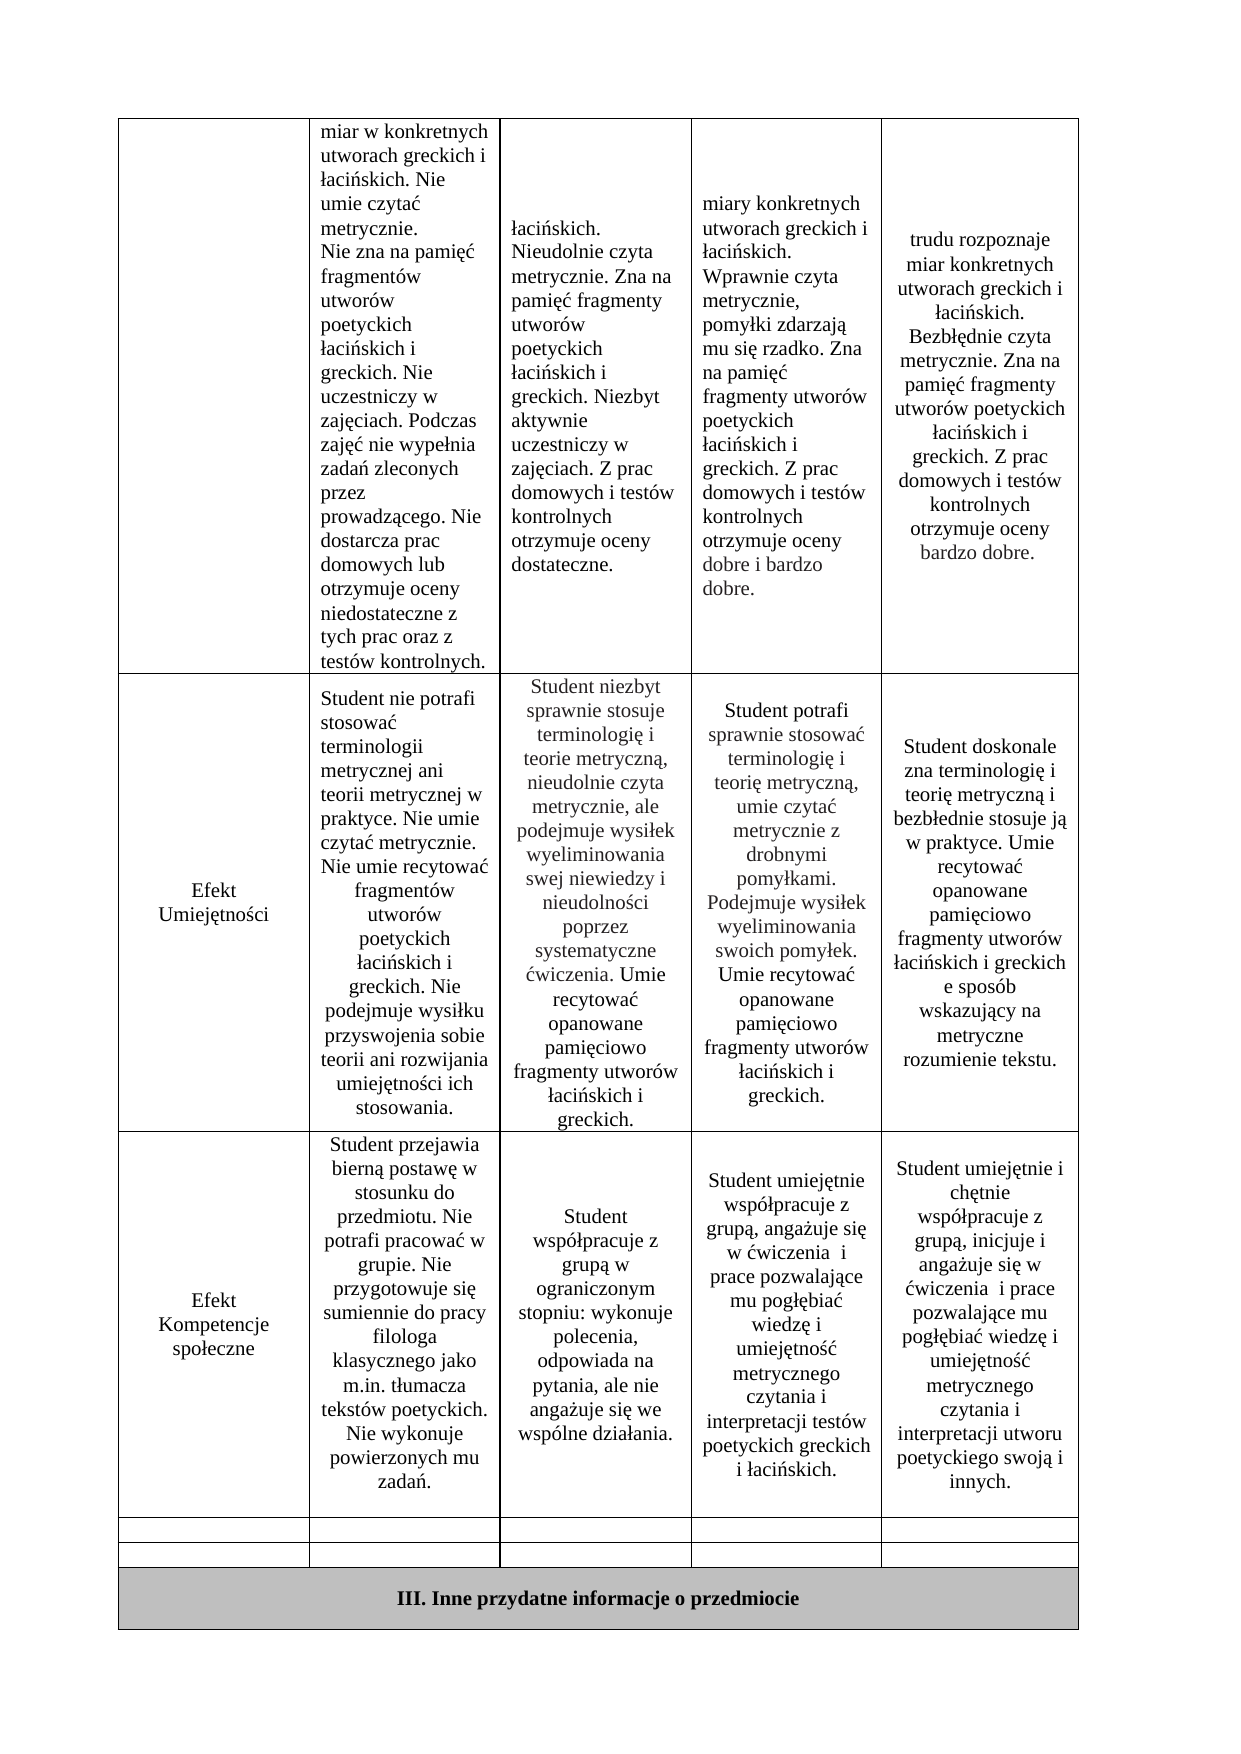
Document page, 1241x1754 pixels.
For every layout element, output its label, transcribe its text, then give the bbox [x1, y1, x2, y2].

table_cell Student umiejętnie i chętnie współpracuje z grupą, inicjuje i angażuje się w ćwiczenia i prace pozwalające mu pogłębiać wiedzę i umiejętność metrycznego czytania i interpretacji utworu poetyckiego swoją i innych. [882, 1132, 1078, 1517]
table_cell [692, 1518, 881, 1542]
table_cell Student doskonale zna terminologię i teorię metryczną i bezbłednie stosuje ją w praktyce. Umie recytować opanowane pamięciowo fragmenty utworów łacińskich i greckich e sposób wskazujący na metryczne rozumienie tekstu. [882, 674, 1078, 1131]
table_cell [119, 119, 309, 673]
table_cell łacińskich. Nieudolnie czyta metrycznie. Zna na pamięć fragmenty utworów poetyckich łacińskich i greckich. Niezbyt aktywnie uczestniczy w zajęciach. Z prac domowych i testów kontrolnych otrzymuje oceny dostateczne. [501, 119, 691, 673]
table_cell miar w konkretnych utworach greckich i łacińskich. Nie umie czytać metrycznie. Nie zna na pamięć fragmentów utworów poetyckich łacińskich i greckich. Nie uczestniczy w zajęciach. Podczas zajęć nie wypełnia zadań zleconych przez prowadzącego. Nie dostarcza prac domowych lub otrzymuje oceny niedostateczne z tych prac oraz z testów kontrolnych. [310, 119, 499, 673]
table_cell [310, 1543, 499, 1567]
table_cell [501, 1518, 691, 1542]
table_cell Student współpracuje z grupą w ograniczonym stopniu: wykonuje polecenia, odpowiada na pytania, ale nie angażuje się we wspólne działania. [501, 1132, 691, 1517]
table_cell Student umiejętnie współpracuje z grupą, angażuje się w ćwiczenia i prace pozwalające mu pogłębiać wiedzę i umiejętność metrycznego czytania i interpretacji testów poetyckich greckich i łacińskich. [692, 1132, 881, 1517]
table_cell [882, 1518, 1078, 1542]
table_cell [882, 1543, 1078, 1567]
table_cell Student potrafi sprawnie stosować terminologię i teorię metryczną, umie czytać metrycznie z drobnymi pomyłkami. Podejmuje wysiłek wyeliminowania swoich pomyłek. Umie recytować opanowane pamięciowo fragmenty utworów łacińskich i greckich. [692, 674, 881, 1131]
table_cell [501, 1543, 691, 1567]
table_cell [692, 1543, 881, 1567]
table_cell trudu rozpoznaje miar konkretnych utworach greckich i łacińskich. Bezbłędnie czyta metrycznie. Zna na pamięć fragmenty utworów poetyckich łacińskich i greckich. Z prac domowych i testów kontrolnych otrzymuje oceny bardzo dobre. [882, 119, 1078, 673]
table_cell Student niezbyt sprawnie stosuje terminologię i teorie metryczną, nieudolnie czyta metrycznie, ale podejmuje wysiłek wyeliminowania swej niewiedzy i nieudolności poprzez systematyczne ćwiczenia. Umie recytować opanowane pamięciowo fragmenty utworów łacińskich i greckich. [501, 674, 691, 1131]
table_cell [119, 1518, 309, 1542]
table_cell [310, 1518, 499, 1542]
table_cell Student przejawia bierną postawę w stosunku do przedmiotu. Nie potrafi pracować w grupie. Nie przygotowuje się sumiennie do pracy filologa klasycznego jako m.in. tłumacza tekstów poetyckich. Nie wykonuje powierzonych mu zadań. [310, 1132, 499, 1517]
table_cell III. Inne przydatne informacje o przedmiocie [119, 1568, 1078, 1629]
table_cell Student nie potrafi stosować terminologii metrycznej ani teorii metrycznej w praktyce. Nie umie czytać metrycznie. Nie umie recytować fragmentów utworów poetyckich łacińskich i greckich. Nie podejmuje wysiłku przyswojenia sobie teorii ani rozwijania umiejętności ich stosowania. [310, 674, 499, 1131]
table_cell Efekt Umiejętności [119, 674, 309, 1131]
table_cell [119, 1543, 309, 1567]
table_cell miary konkretnych utworach greckich i łacińskich. Wprawnie czyta metrycznie, pomyłki zdarzają mu się rzadko. Zna na pamięć fragmenty utworów poetyckich łacińskich i greckich. Z prac domowych i testów kontrolnych otrzymuje oceny dobre i bardzo dobre. [692, 119, 881, 673]
table_cell Efekt Kompetencje społeczne [119, 1132, 309, 1517]
